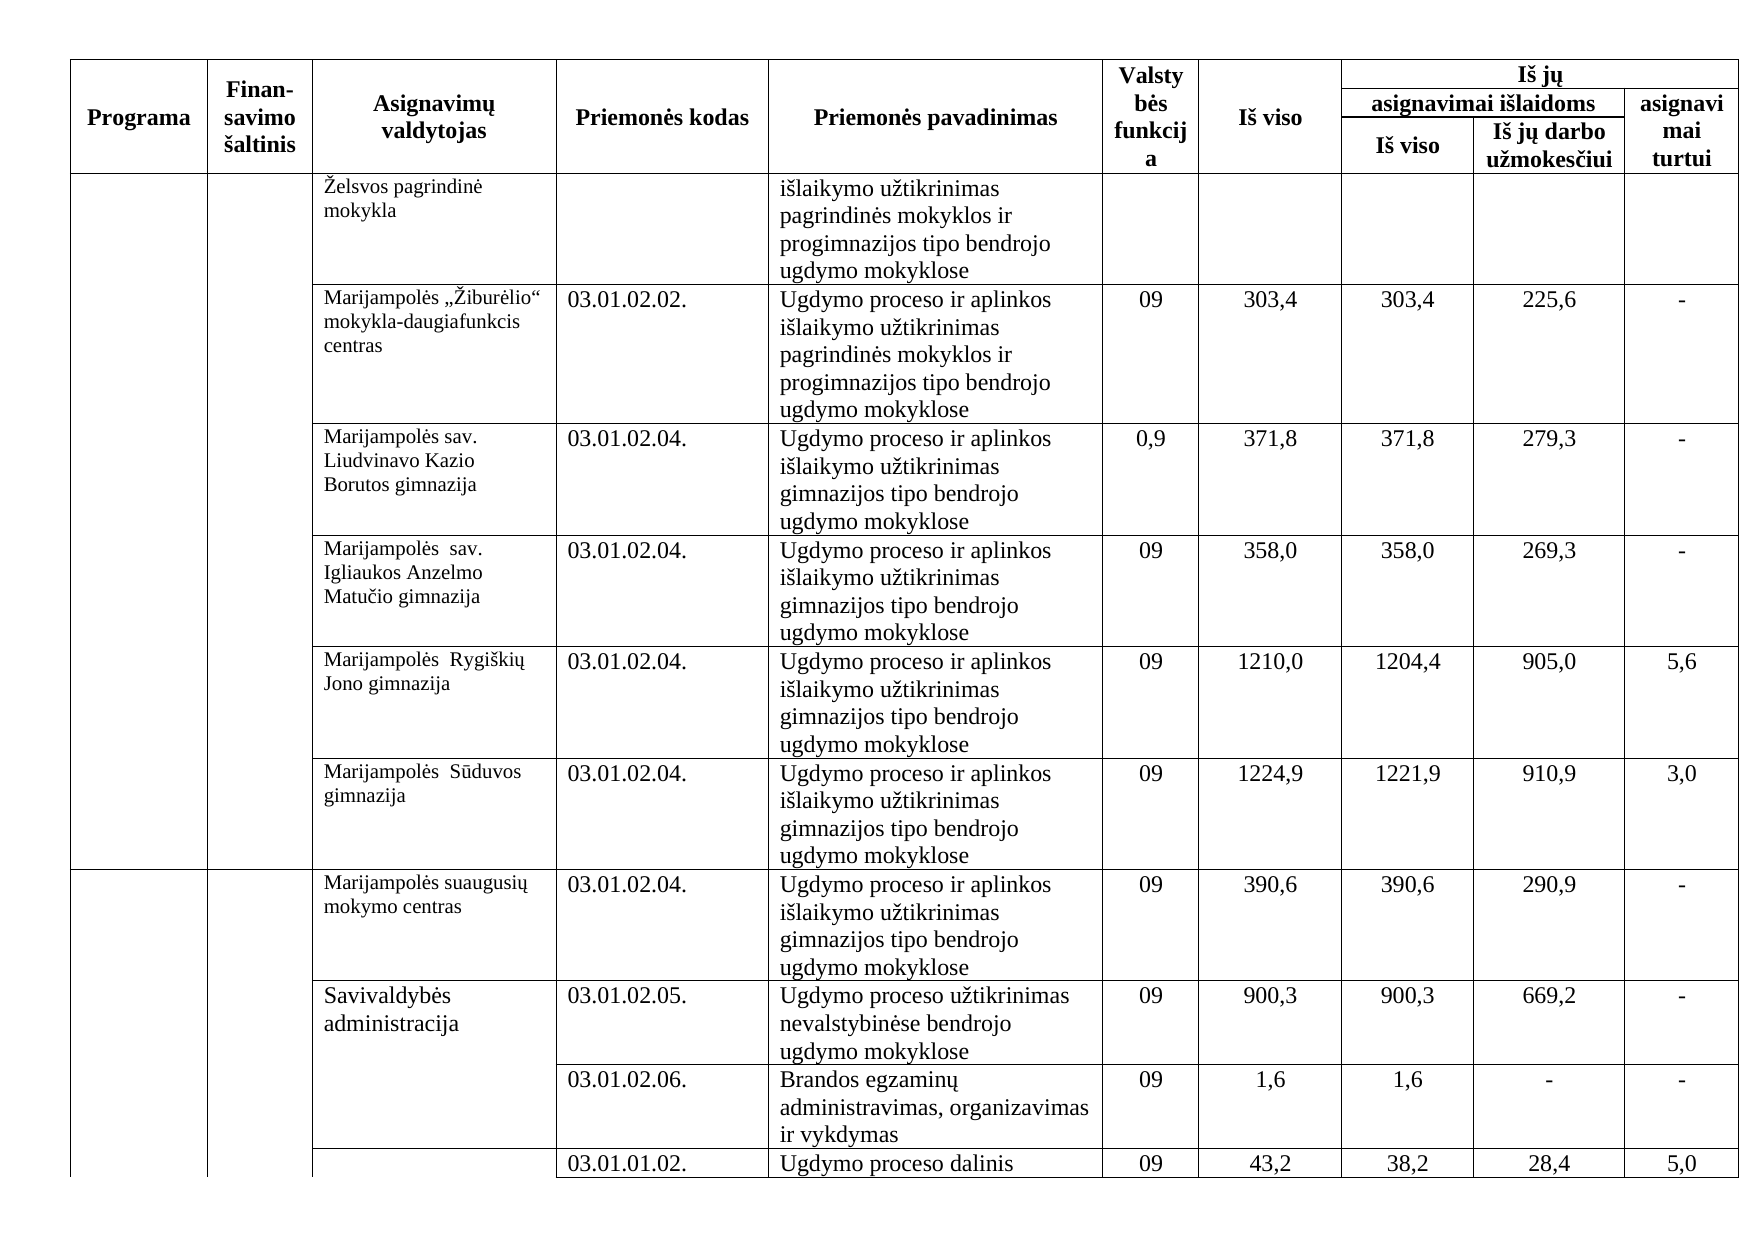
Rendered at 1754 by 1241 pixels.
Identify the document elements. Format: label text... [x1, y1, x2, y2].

table_cell 09 [1103, 536, 1198, 646]
table_cell [313, 1149, 556, 1177]
table_cell [71, 174, 207, 284]
table_cell Ugdymo proceso ir aplinkos išlaikymo užtikrinimas gimnazijos tipo bendrojo ugdymo mokyklose [769, 759, 1102, 869]
table_cell 09 [1103, 285, 1198, 423]
table_cell Iš viso [1342, 118, 1473, 173]
table_cell išlaikymo užtikrinimas pagrindinės mokyklos ir progimnazijos tipo bendrojo ugdymo mokyklose [769, 174, 1102, 284]
table_cell Iš jų darbo užmokesčiui [1474, 118, 1624, 173]
table_cell [71, 1064, 207, 1148]
table_cell - [1625, 981, 1738, 1064]
table_cell 390,6 [1342, 870, 1473, 980]
table_cell 358,0 [1199, 536, 1341, 646]
table_cell Ugdymo proceso dalinis [769, 1149, 1102, 1177]
table_cell 269,3 [1474, 536, 1624, 646]
table_header Iš viso [1199, 60, 1341, 173]
table_cell [71, 758, 207, 869]
table_cell 28,4 [1474, 1149, 1624, 1177]
table_cell 09 [1103, 981, 1198, 1064]
table_cell - [1625, 1065, 1738, 1148]
table_cell 03.01.01.02. [557, 1149, 768, 1177]
table_cell Marijampolės „Žiburėlio“ mokykla-daugiafunkcis centras [313, 285, 556, 423]
table_cell [208, 980, 312, 1064]
table_cell Ugdymo proceso ir aplinkos išlaikymo užtikrinimas gimnazijos tipo bendrojo ugdymo mokyklose [769, 536, 1102, 646]
table_cell - [1625, 870, 1738, 980]
table_cell 1,6 [1199, 1065, 1341, 1148]
table_cell Marijampolės sav. Igliaukos Anzelmo Matučio gimnazija [313, 536, 556, 646]
table_cell 390,6 [1199, 870, 1341, 980]
table_cell Marijampolės Rygiškių Jono gimnazija [313, 647, 556, 757]
table_cell 03.01.02.02. [557, 285, 768, 423]
table_cell [1199, 174, 1341, 284]
table_cell Marijampolės sav. Liudvinavo Kazio Borutos gimnazija [313, 424, 556, 534]
table_cell 03.01.02.04. [557, 647, 768, 757]
table_cell asignavimai išlaidoms [1342, 89, 1624, 116]
table_cell asignavimai turtui įsigyti [1625, 89, 1738, 173]
table_cell [208, 646, 312, 757]
table_cell Savivaldybės administracija [313, 981, 556, 1064]
table_header Valstybės funkcija [1103, 60, 1198, 173]
table_cell 3,0 [1625, 759, 1738, 869]
table_cell [71, 870, 207, 980]
table_cell 0,9 [1103, 424, 1198, 534]
table_cell 03.01.02.04. [557, 759, 768, 869]
table_cell [71, 284, 207, 423]
table_cell - [1474, 1065, 1624, 1148]
table_cell 09 [1103, 647, 1198, 757]
table_cell 303,4 [1199, 285, 1341, 423]
table_cell 38,2 [1342, 1149, 1473, 1177]
table_cell 03.01.02.04. [557, 424, 768, 534]
table_cell 1224,9 [1199, 759, 1341, 869]
table_cell - [1625, 174, 1738, 284]
table_cell [313, 1064, 556, 1148]
table_cell Ugdymo proceso užtikrinimas nevalstybinėse bendrojo ugdymo mokyklose [769, 981, 1102, 1064]
table_cell Ugdymo proceso ir aplinkos išlaikymo užtikrinimas pagrindinės mokyklos ir progimnazijos tipo bendrojo ugdymo mokyklose [769, 285, 1102, 423]
table_cell 5,6 [1625, 647, 1738, 757]
table_cell 290,9 [1474, 870, 1624, 980]
table_cell 900,3 [1342, 981, 1473, 1064]
table_cell Ugdymo proceso ir aplinkos išlaikymo užtikrinimas gimnazijos tipo bendrojo ugdymo mokyklose [769, 424, 1102, 534]
table_cell 225,6 [1474, 285, 1624, 423]
table_header Priemonės kodas [557, 60, 768, 173]
table_cell [208, 174, 312, 284]
table_header Iš jų [1342, 60, 1738, 88]
table_cell 09 [1103, 1065, 1198, 1148]
table_cell 03.01.02.06. [557, 1065, 768, 1148]
table_cell [71, 1148, 207, 1177]
table_cell 03.01.02.04. [557, 536, 768, 646]
table_cell [208, 1148, 312, 1177]
table_cell 358,0 [1342, 536, 1473, 646]
table_cell 1221,9 [1342, 759, 1473, 869]
table_cell [208, 535, 312, 646]
table_cell 905,0 [1474, 647, 1624, 757]
table_header Finan-savimo šaltinis [208, 60, 312, 173]
table_cell 1,6 [1342, 1065, 1473, 1148]
table_cell - [1625, 285, 1738, 423]
table_cell 900,3 [1199, 981, 1341, 1064]
table_cell [71, 535, 207, 646]
table_cell 03.01.02.04. [557, 870, 768, 980]
table_cell Marijampolės Sūduvos gimnazija [313, 759, 556, 869]
table_cell [1342, 174, 1473, 284]
table_cell [71, 646, 207, 757]
table_cell Brandos egzaminų administravimas, organizavimas ir vykdymas [769, 1065, 1102, 1148]
table_cell 03.01.02.05. [557, 981, 768, 1064]
table_cell [71, 980, 207, 1064]
table_cell Želsvos pagrindinė mokykla [313, 174, 556, 284]
table_cell 09 [1103, 1149, 1198, 1177]
table_cell [208, 284, 312, 423]
table_cell - [1625, 424, 1738, 534]
table_cell 371,8 [1342, 424, 1473, 534]
table_cell [208, 870, 312, 980]
table_cell [71, 423, 207, 534]
table_cell 1210,0 [1199, 647, 1341, 757]
table_cell 910,9 [1474, 759, 1624, 869]
table_cell [1103, 174, 1198, 284]
table_cell Marijampolės suaugusių mokymo centras [313, 870, 556, 980]
table_cell [208, 758, 312, 869]
table_cell 1204,4 [1342, 647, 1473, 757]
table_cell 5,0 [1625, 1149, 1738, 1177]
table_cell 43,2 [1199, 1149, 1341, 1177]
table_cell Ugdymo proceso ir aplinkos išlaikymo užtikrinimas gimnazijos tipo bendrojo ugdymo mokyklose [769, 647, 1102, 757]
table_cell 09 [1103, 870, 1198, 980]
table_cell - [1625, 536, 1738, 646]
table_header Programa [71, 60, 207, 173]
table_cell 279,3 [1474, 424, 1624, 534]
table_cell [208, 423, 312, 534]
table_header Priemonės pavadinimas [769, 60, 1102, 173]
table_cell Ugdymo proceso ir aplinkos išlaikymo užtikrinimas gimnazijos tipo bendrojo ugdymo mokyklose [769, 870, 1102, 980]
table_cell [1474, 174, 1624, 284]
table_cell 303,4 [1342, 285, 1473, 423]
table_cell [557, 174, 768, 284]
table_cell 09 [1103, 759, 1198, 869]
table_header Asignavimų valdytojas [313, 60, 556, 173]
table_cell 371,8 [1199, 424, 1341, 534]
table_cell [208, 1064, 312, 1148]
table_cell 669,2 [1474, 981, 1624, 1064]
